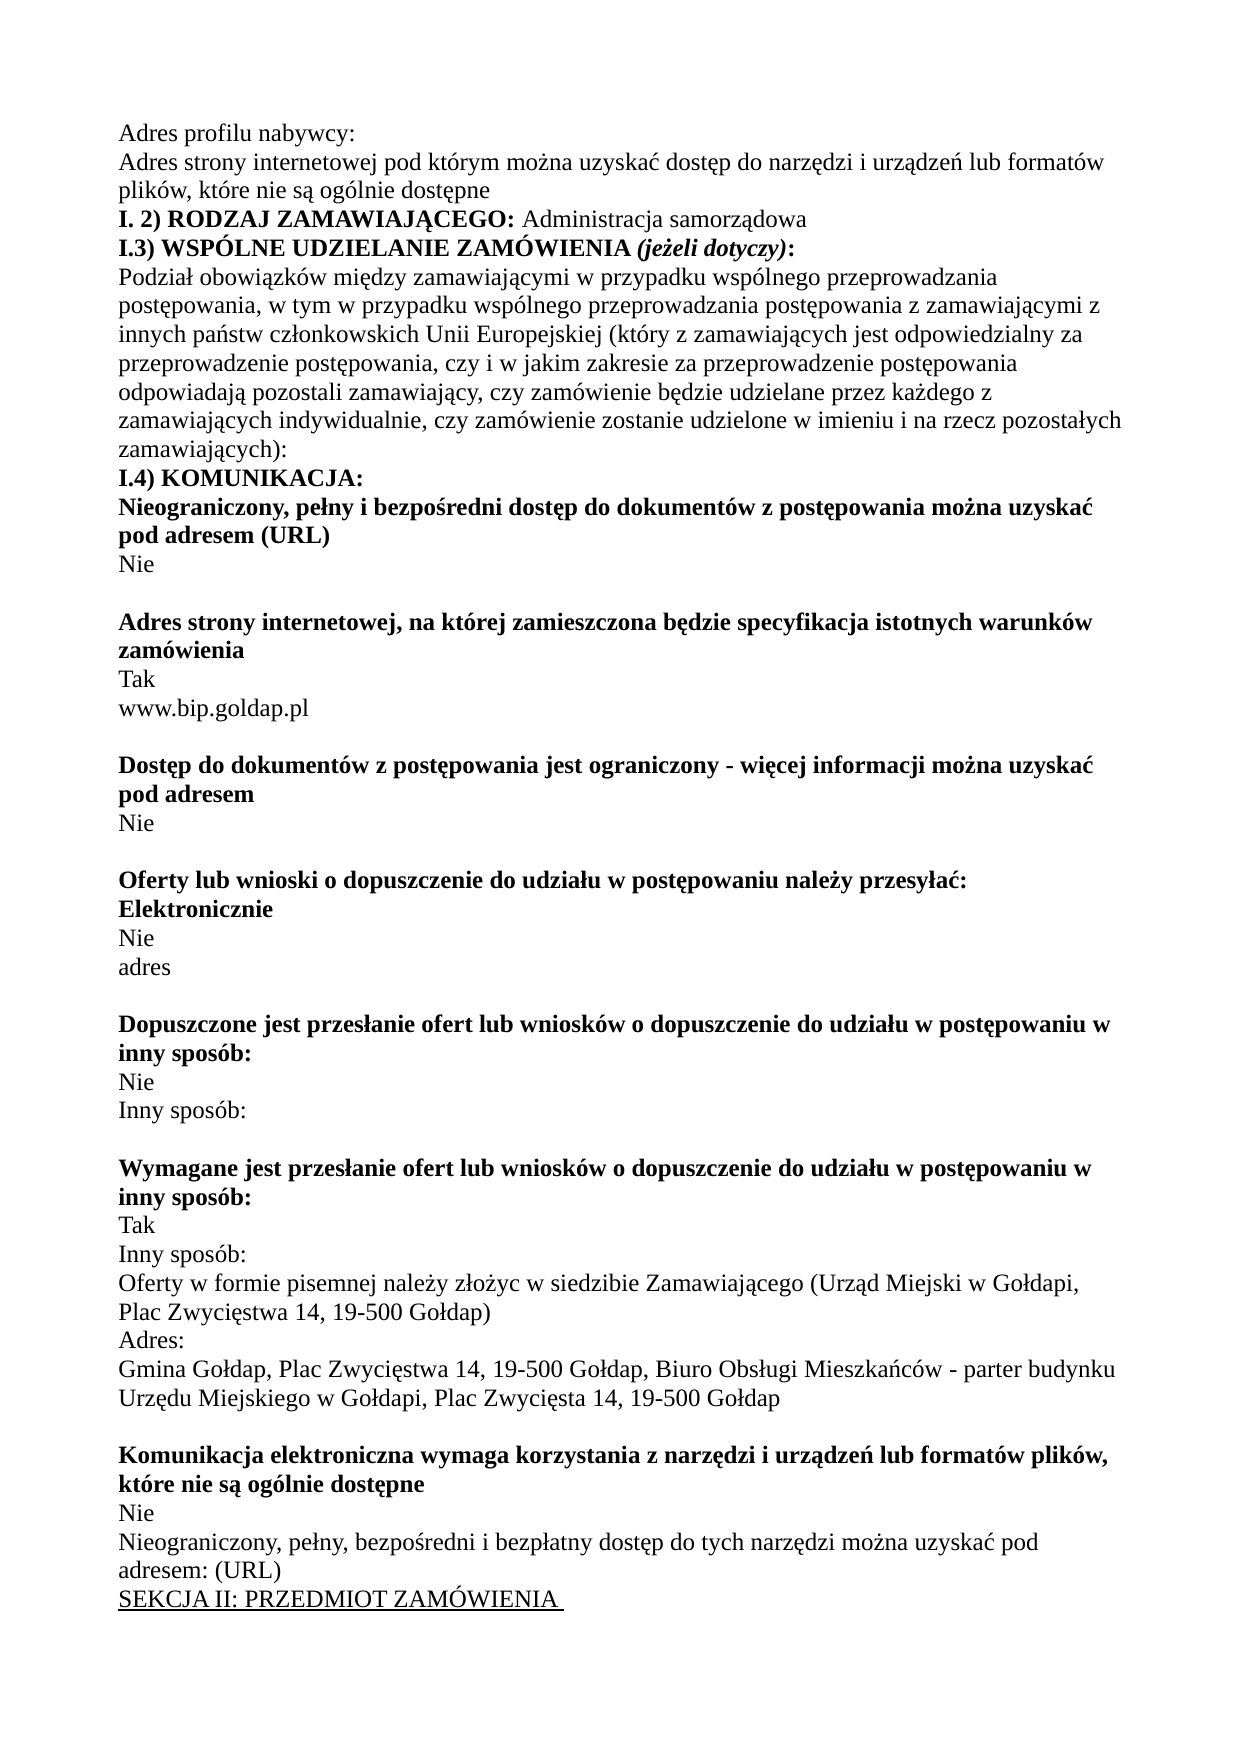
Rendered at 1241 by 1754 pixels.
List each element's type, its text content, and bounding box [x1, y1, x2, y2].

text Podział obowiązków między zamawiającymi w przypadku wspólnego przeprowadzania postępowania, w tym w przypadku wspólnego przeprowadzania postępowania z zamawiającymi z innych państw członkowskich Unii Europejskiej (który z zamawiających jest odpowiedzialny za przeprowadzenie postępowania, czy i w jakim zakresie za przeprowadzenie postępowania odpowiadają pozostali zamawiający, czy zamówienie będzie udzielane przez każdego z zamawiających indywidualnie, czy zamówienie zostanie udzielone w imieniu i na rzecz pozostałych zamawiających): [118, 262, 1122, 463]
text Adres profilu nabywcy: Adres strony internetowej pod którym można uzyskać dostęp do narzędzi i urządzeń lub formatów plików, które nie są ogólnie dostępne [118, 118, 1122, 204]
text Dostęp do dokumentów z postępowania jest ograniczony - więcej informacji można uzyskać pod adresem [118, 722, 1122, 808]
text Adres strony internetowej, na której zamieszczona będzie specyfikacja istotnych warunków zamówienia [118, 578, 1122, 664]
text SEKCJA II: PRZEDMIOT ZAMÓWIENIA [118, 1584, 1122, 1613]
text Nie adres [118, 923, 1122, 981]
text I. 2) RODZAJ ZAMAWIAJĄCEGO: Administracja samorządowa [118, 204, 1122, 233]
text Nie [118, 808, 1122, 837]
text Oferty lub wnioski o dopuszczenie do udziału w postępowaniu należy przesyłać: Elektronicznie [118, 837, 1122, 923]
text Nie [118, 549, 1122, 578]
text I.4) KOMUNIKACJA: Nieograniczony, pełny i bezpośredni dostęp do dokumentów z postępowania można uzyskać pod adresem (URL) [118, 463, 1122, 549]
text Dopuszczone jest przesłanie ofert lub wniosków o dopuszczenie do udziału w postępowaniu w inny sposób: Nie Inny sposób: Wymagane jest przesłanie ofert lub wniosków o dopuszczenie do udziału w postępowaniu w inny sposób: Tak Inny sposób: Oferty w formie pisemnej należy złożyc w siedzibie Zamawiającego (Urząd Miejski w Gołdapi, Plac Zwycięstwa 14, 19-500 Gołdap) Adres: Gmina Gołdap, Plac Zwycięstwa 14, 19-500 Gołdap, Biuro Obsługi Mieszkańców - parter budynku Urzędu Miejskiego w Gołdapi, Plac Zwycięsta 14, 19-500 Gołdap [118, 1009, 1122, 1412]
text Tak www.bip.goldap.pl [118, 664, 1122, 722]
text Nie Nieograniczony, pełny, bezpośredni i bezpłatny dostęp do tych narzędzi można uzyskać pod adresem: (URL) [118, 1498, 1122, 1584]
text Komunikacja elektroniczna wymaga korzystania z narzędzi i urządzeń lub formatów plików, które nie są ogólnie dostępne [118, 1412, 1122, 1498]
text I.3) WSPÓLNE UDZIELANIE ZAMÓWIENIA (jeżeli dotyczy): [118, 233, 1122, 262]
